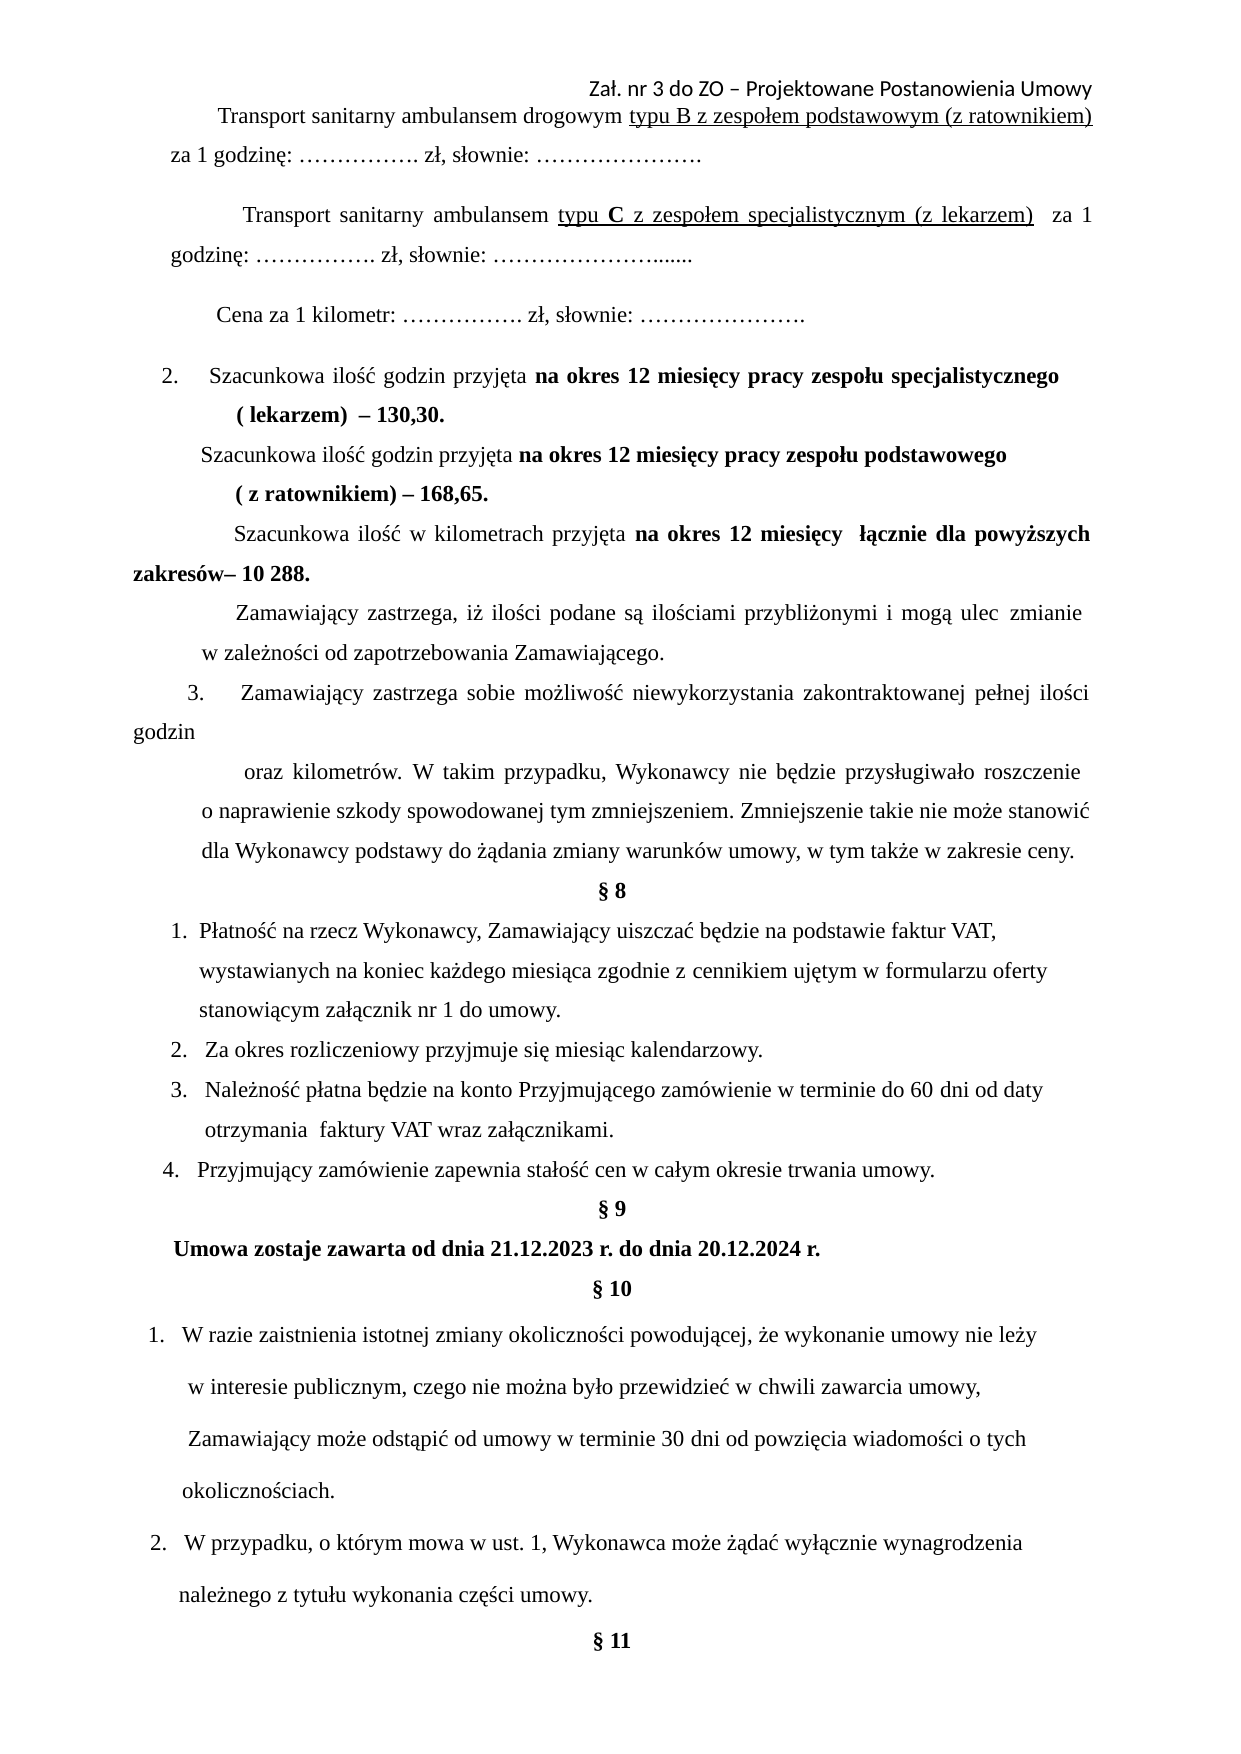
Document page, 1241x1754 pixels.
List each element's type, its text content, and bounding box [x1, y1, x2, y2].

text oraz kilometrów. W takim przypadku, Wykonawcy nie będzie przysługiwało roszczenie o naprawienie szkody spowodowanej tym zmniejszeniem. Zmniejszenie takie nie może stanowić [133, 758, 1091, 824]
text § 10 [133, 1275, 1091, 1301]
text § 9 [133, 1195, 1091, 1222]
text okolicznościach. [148, 1477, 1093, 1503]
text wystawianych na koniec każdego miesiąca zgodnie z cennikiem ujętym w formularzu oferty [170, 957, 1093, 983]
text stanowiącym załącznik nr 1 do umowy. [170, 996, 1093, 1023]
list Cena za 1 kilometr: ……………. zł, słownie: …………………. [170, 301, 1093, 328]
text 2. Za okres rozliczeniowy przyjmuje się miesiąc kalendarzowy. [170, 1036, 1093, 1063]
text 1. Płatność na rzecz Wykonawcy, Zamawiający uiszczać będzie na podstawie faktur VAT, [170, 917, 1093, 943]
text Zamawiający może odstąpić od umowy w terminie 30 dni od powzięcia wiadomości o tych [148, 1425, 1093, 1451]
text § 8 [133, 877, 1091, 903]
text 3. Zamawiający zastrzega sobie możliwość niewykorzystania zakontraktowanej pełnej ilości godzin [133, 679, 1091, 744]
text 2. W przypadku, o którym mowa w ust. 1, Wykonawca może żądać wyłącznie wynagrodzenia [133, 1529, 1093, 1555]
text Zamawiający zastrzega, iż ilości podane są ilościami przybliżonymi i mogą ulec zmianie w zależności od zapotrzebowania Zamawiającego. [132, 599, 1091, 665]
list Transport sanitarny ambulansem typu C z zespołem specjalistycznym (z lekarzem) za 1 godzinę: ……………. zł, słownie: …………………....... [170, 202, 1093, 267]
text otrzymania faktury VAT wraz załącznikami. [170, 1116, 1093, 1142]
text Szacunkowa ilość godzin przyjęta na okres 12 miesięcy pracy zespołu podstawowego ( z ratownikiem) – 168,65. [132, 441, 1091, 507]
text należnego z tytułu wykonania części umowy. [133, 1581, 1093, 1607]
text w interesie publicznym, czego nie można było przewidzieć w chwili zawarcia umowy, [148, 1373, 1093, 1399]
text 2. Szacunkowa ilość godzin przyjęta na okres 12 miesięcy pracy zespołu specjalistycznego ( lekarzem) – 130,30. [161, 362, 1091, 427]
text Umowa zostaje zawarta od dnia 21.12.2023 r. do dnia 20.12.2024 r. [133, 1235, 1093, 1262]
text 4. Przyjmujący zamówienie zapewnia stałość cen w całym okresie trwania umowy. [162, 1156, 1093, 1182]
text § 11 [133, 1627, 1091, 1653]
text 3. Należność płatna będzie na konto Przyjmującego zamówienie w terminie do 60 dni od daty [170, 1076, 1093, 1102]
list Transport sanitarny ambulansem drogowym typu B z zespołem podstawowym (z ratownikiem) za 1 godzinę: ……………. zł, słownie: …………………. [170, 102, 1093, 168]
text Szacunkowa ilość w kilometrach przyjęta na okres 12 miesięcy łącznie dla powyższych zakresów– 10 288. [132, 520, 1091, 586]
text 1. W razie zaistnienia istotnej zmiany okoliczności powodującej, że wykonanie umowy nie leży [148, 1321, 1093, 1347]
text dla Wykonawcy podstawy do żądania zmiany warunków umowy, w tym także w zakresie ceny. [133, 837, 1091, 864]
